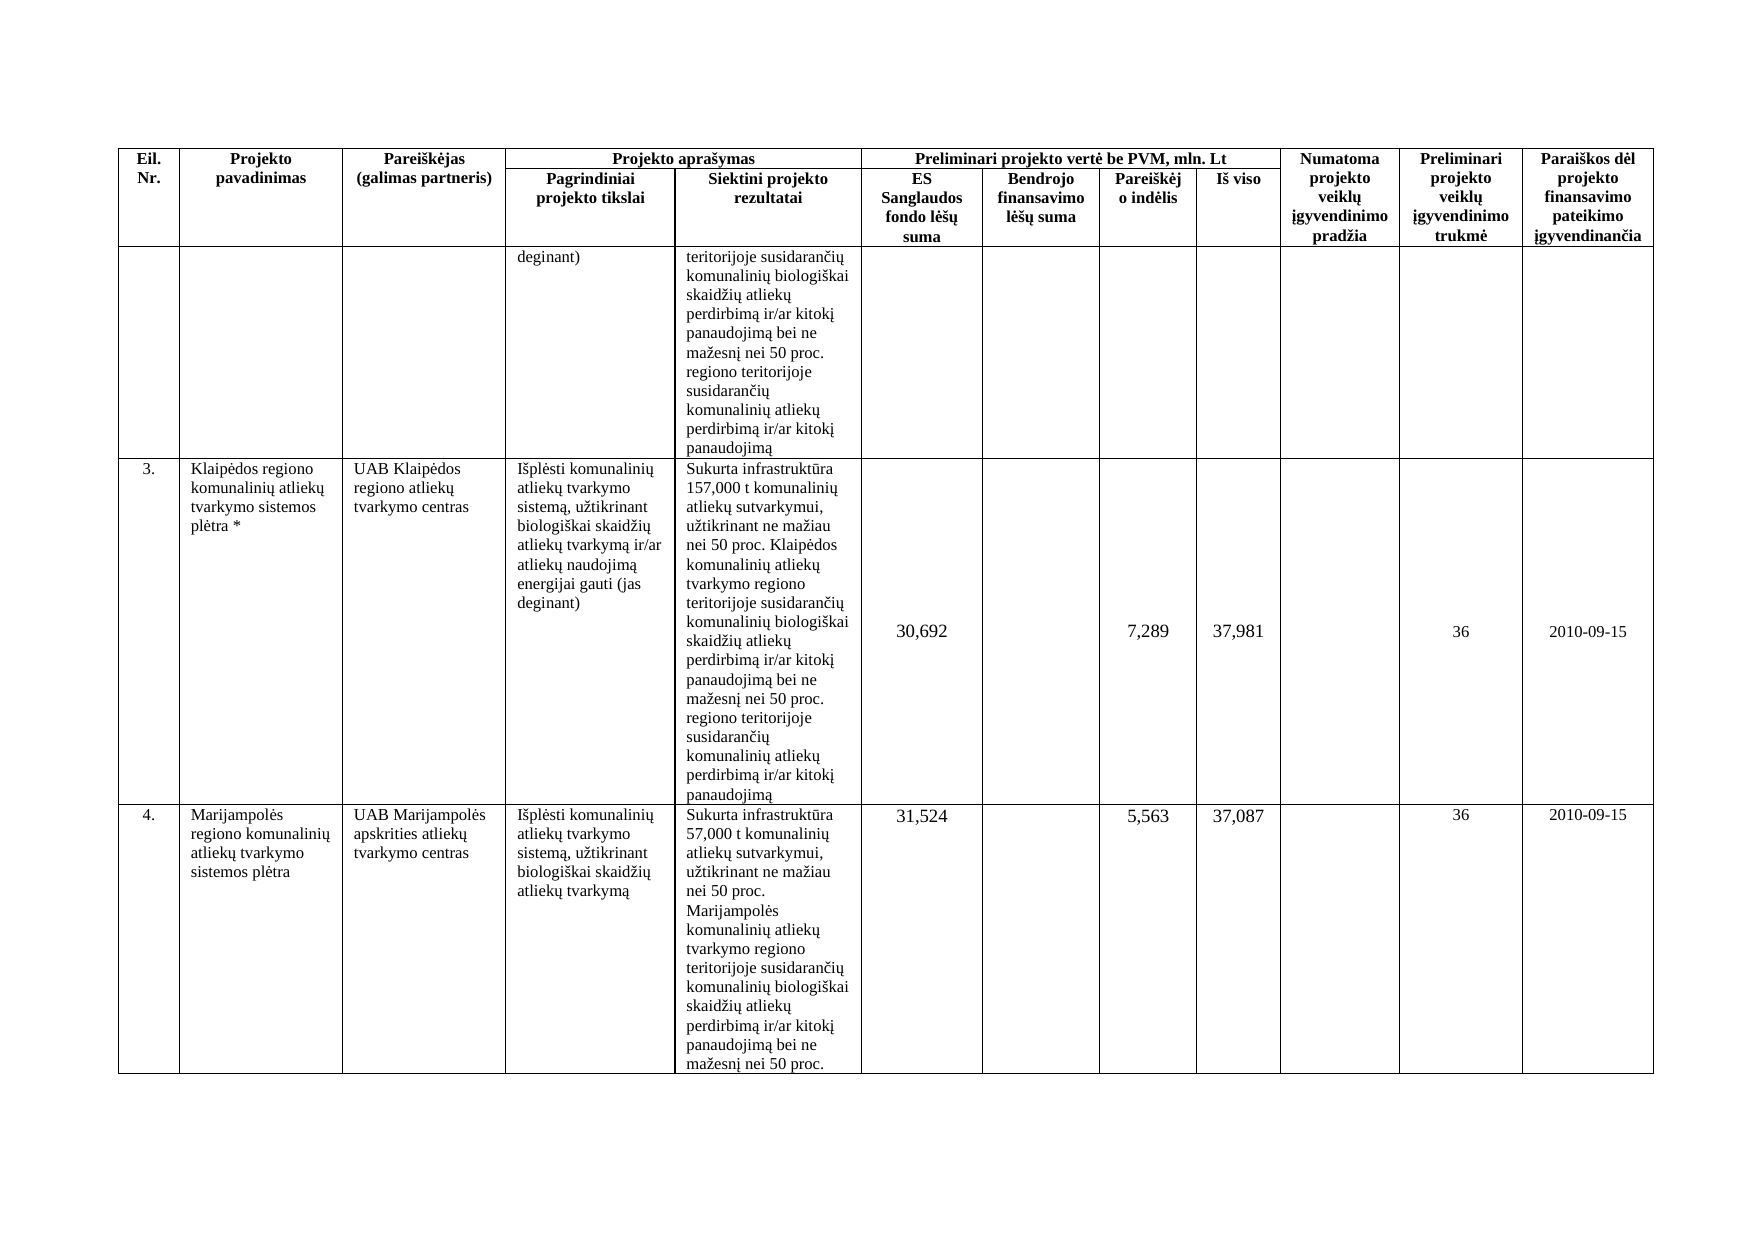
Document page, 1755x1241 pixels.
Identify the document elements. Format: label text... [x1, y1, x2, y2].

table_cell UAB Marijampolės apskrities atliekų tvarkymo centras [343, 805, 505, 1073]
table_header Eil. Nr. [119, 149, 179, 246]
table_header Pareiškėjas (galimas partneris) [343, 149, 505, 246]
table_cell 4. [119, 805, 179, 1073]
table_cell 31,524 [862, 805, 982, 1073]
table_cell [119, 247, 179, 457]
table_cell [983, 459, 1099, 803]
table_cell 37,981 [1197, 459, 1280, 803]
table_cell Iš viso [1197, 169, 1280, 246]
table_cell Klaipėdos regiono komunalinių atliekų tvarkymo sistemos plėtra * [180, 459, 342, 803]
table_cell [983, 805, 1099, 1073]
table_header Projekto aprašymas [506, 149, 861, 168]
table_cell Sukurta infrastruktūra 157,000 t komunalinių atliekų sutvarkymui, užtikrinant ne mažiau nei 50 proc. Klaipėdos komunalinių atliekų tvarkymo regiono teritorijoje susidarančių komunalinių biologiškai skaidžių atliekų perdirbimą ir/ar kitokį panaudojimą bei ne mažesnį nei 50 proc. regiono teritorijoje susidarančių komunalinių atliekų perdirbimą ir/ar kitokį panaudojimą [676, 459, 861, 803]
table_header Numatoma projekto veiklų įgyvendinimo pradžia (metai/mėnuo/diena) [1281, 149, 1399, 246]
table_cell [862, 247, 982, 457]
table_cell [343, 247, 505, 457]
table_cell 5,563 [1100, 805, 1196, 1073]
table_cell [1197, 247, 1280, 457]
table_cell deginant) [506, 247, 674, 457]
table_cell Pareiškėjo indėlis [1100, 169, 1196, 246]
table_cell 36 [1400, 805, 1522, 1073]
table_cell 7,289 [1100, 459, 1196, 803]
table_cell [1100, 247, 1196, 457]
table_cell [1281, 805, 1399, 1073]
table_cell 3. [119, 459, 179, 803]
table_cell Bendrojo finansavimo lėšų suma [983, 169, 1099, 246]
table_header Preliminari projekto vertė be PVM, mln. Lt [862, 149, 1280, 168]
table_cell 37,087 [1197, 805, 1280, 1073]
table_cell Siektini projekto rezultatai [676, 169, 861, 246]
table_cell [983, 247, 1099, 457]
table_header Projekto pavadinimas [180, 149, 342, 246]
table_cell [1281, 247, 1399, 457]
table_cell 2010-09-15 [1523, 459, 1653, 803]
table_cell 2010-09-15 [1523, 805, 1653, 1073]
table_header Preliminari projekto veiklų įgyvendinimo trukmė (mėnesiais) [1400, 149, 1522, 246]
table_cell Išplėsti komunalinių atliekų tvarkymo sistemą, užtikrinant biologiškai skaidžių atliekų tvarkymą [506, 805, 674, 1073]
table_cell Sukurta infrastruktūra 57,000 t komunalinių atliekų sutvarkymui, užtikrinant ne mažiau nei 50 proc. Marijampolės komunalinių atliekų tvarkymo regiono teritorijoje susidarančių komunalinių biologiškai skaidžių atliekų perdirbimą ir/ar kitokį panaudojimą bei ne mažesnį nei 50 proc. [676, 805, 861, 1073]
table_cell [180, 247, 342, 457]
table_cell Marijampolės regiono komunalinių atliekų tvarkymo sistemos plėtra [180, 805, 342, 1073]
table_cell UAB Klaipėdos regiono atliekų tvarkymo centras [343, 459, 505, 803]
table_cell teritorijoje susidarančių komunalinių biologiškai skaidžių atliekų perdirbimą ir/ar kitokį panaudojimą bei ne mažesnį nei 50 proc. regiono teritorijoje susidarančių komunalinių atliekų perdirbimą ir/ar kitokį panaudojimą [676, 247, 861, 457]
table_cell Pagrindiniai projekto tikslai [506, 169, 674, 246]
table_header Paraiškos dėl projekto finansavimo pateikimo įgyvendinančiajai institucijai data (metai/mėnuo/ diena) [1523, 149, 1653, 246]
table_cell 36 [1400, 247, 1522, 457]
table_cell 30,692 [862, 459, 982, 803]
table_cell Išplėsti komunalinių atliekų tvarkymo sistemą, užtikrinant biologiškai skaidžių atliekų tvarkymą ir/ar atliekų naudojimą energijai gauti (jas deginant) [506, 459, 674, 803]
table_cell ES Sanglaudos fondo lėšų suma [862, 169, 982, 246]
table_cell 36 [1400, 459, 1522, 803]
table_cell 2010-09-15 [1523, 247, 1653, 457]
table_cell [1281, 459, 1399, 803]
